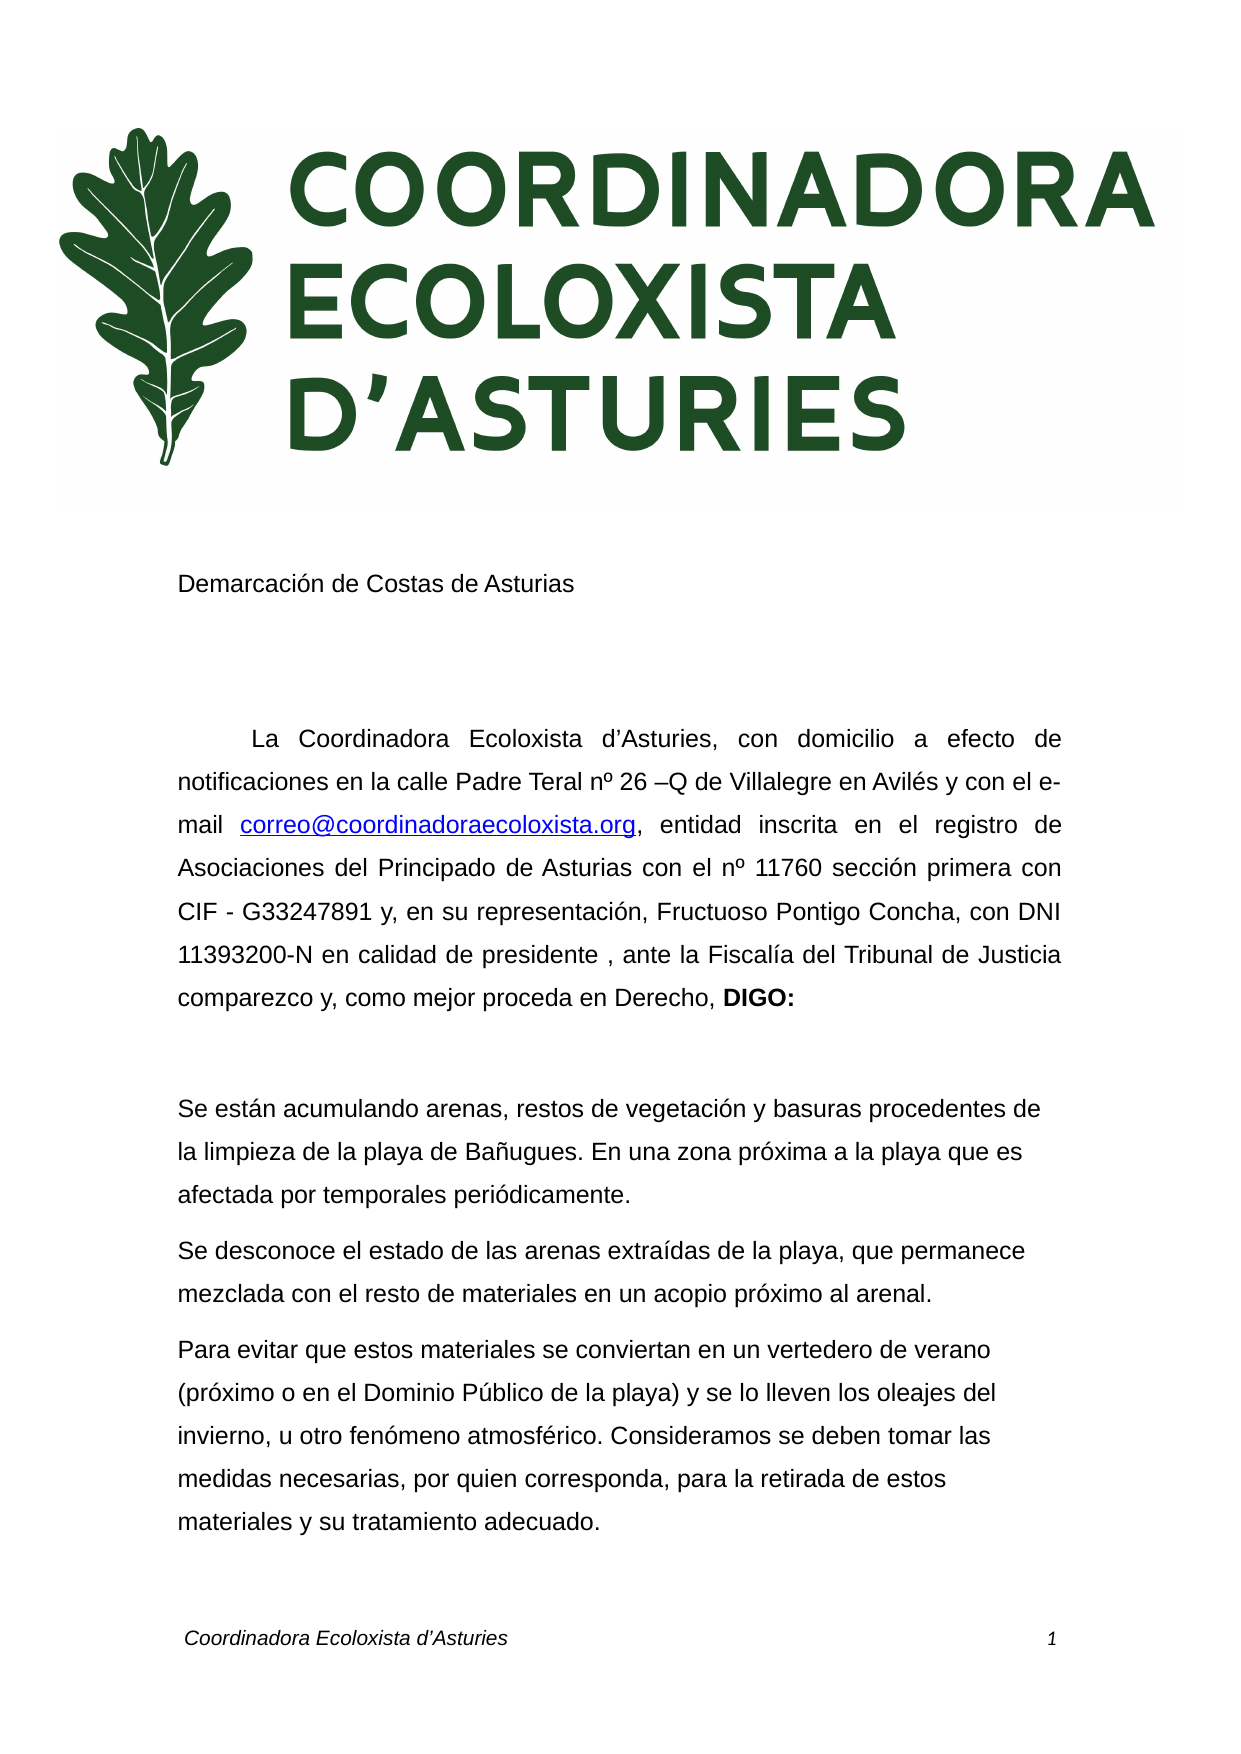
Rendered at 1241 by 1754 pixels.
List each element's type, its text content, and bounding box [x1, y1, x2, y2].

picture [59, 128, 1182, 509]
text Demarcación de Costas de Asturias [177, 569, 1063, 597]
text Para evitar que estos materiales se conviertan en un vertedero de verano (próximo o en el Dominio Público de la playa) y se lo lleven los oleajes del invierno, u otro fenómeno atmosférico. Consideramos se deben tomar las medidas necesarias, por quien corresponda, para la retirada de estos materiales y su tratamiento adecuado. [177, 1334, 1063, 1536]
text Se desconoce el estado de las arenas extraídas de la playa, que permanece mezclada con el resto de materiales en un acopio próximo al arenal. [177, 1236, 1063, 1308]
text Se están acumulando arenas, restos de vegetación y basuras procedentes de la limpieza de la playa de Bañugues. En una zona próxima a la playa que es afectada por temporales periódicamente. [177, 1094, 1063, 1209]
text La Coordinadora Ecoloxista d’Asturies, con domicilio a efecto de notificaciones en la calle Padre Teral nº 26 –Q de Villalegre en Avilés y con el e-mail correo@coordinadoraecoloxista.org, entidad inscrita en el registro de Asociaciones del Principado de Asturias con el nº 11760 sección primera con CIF - G33247891 y, en su representación, Fructuoso Pontigo Concha, con DNI 11393200-N en calidad de presidente , ante la Fiscalía del Tribunal de Justicia comparezco y, como mejor proceda en Derecho, DIGO: [177, 724, 1063, 1011]
